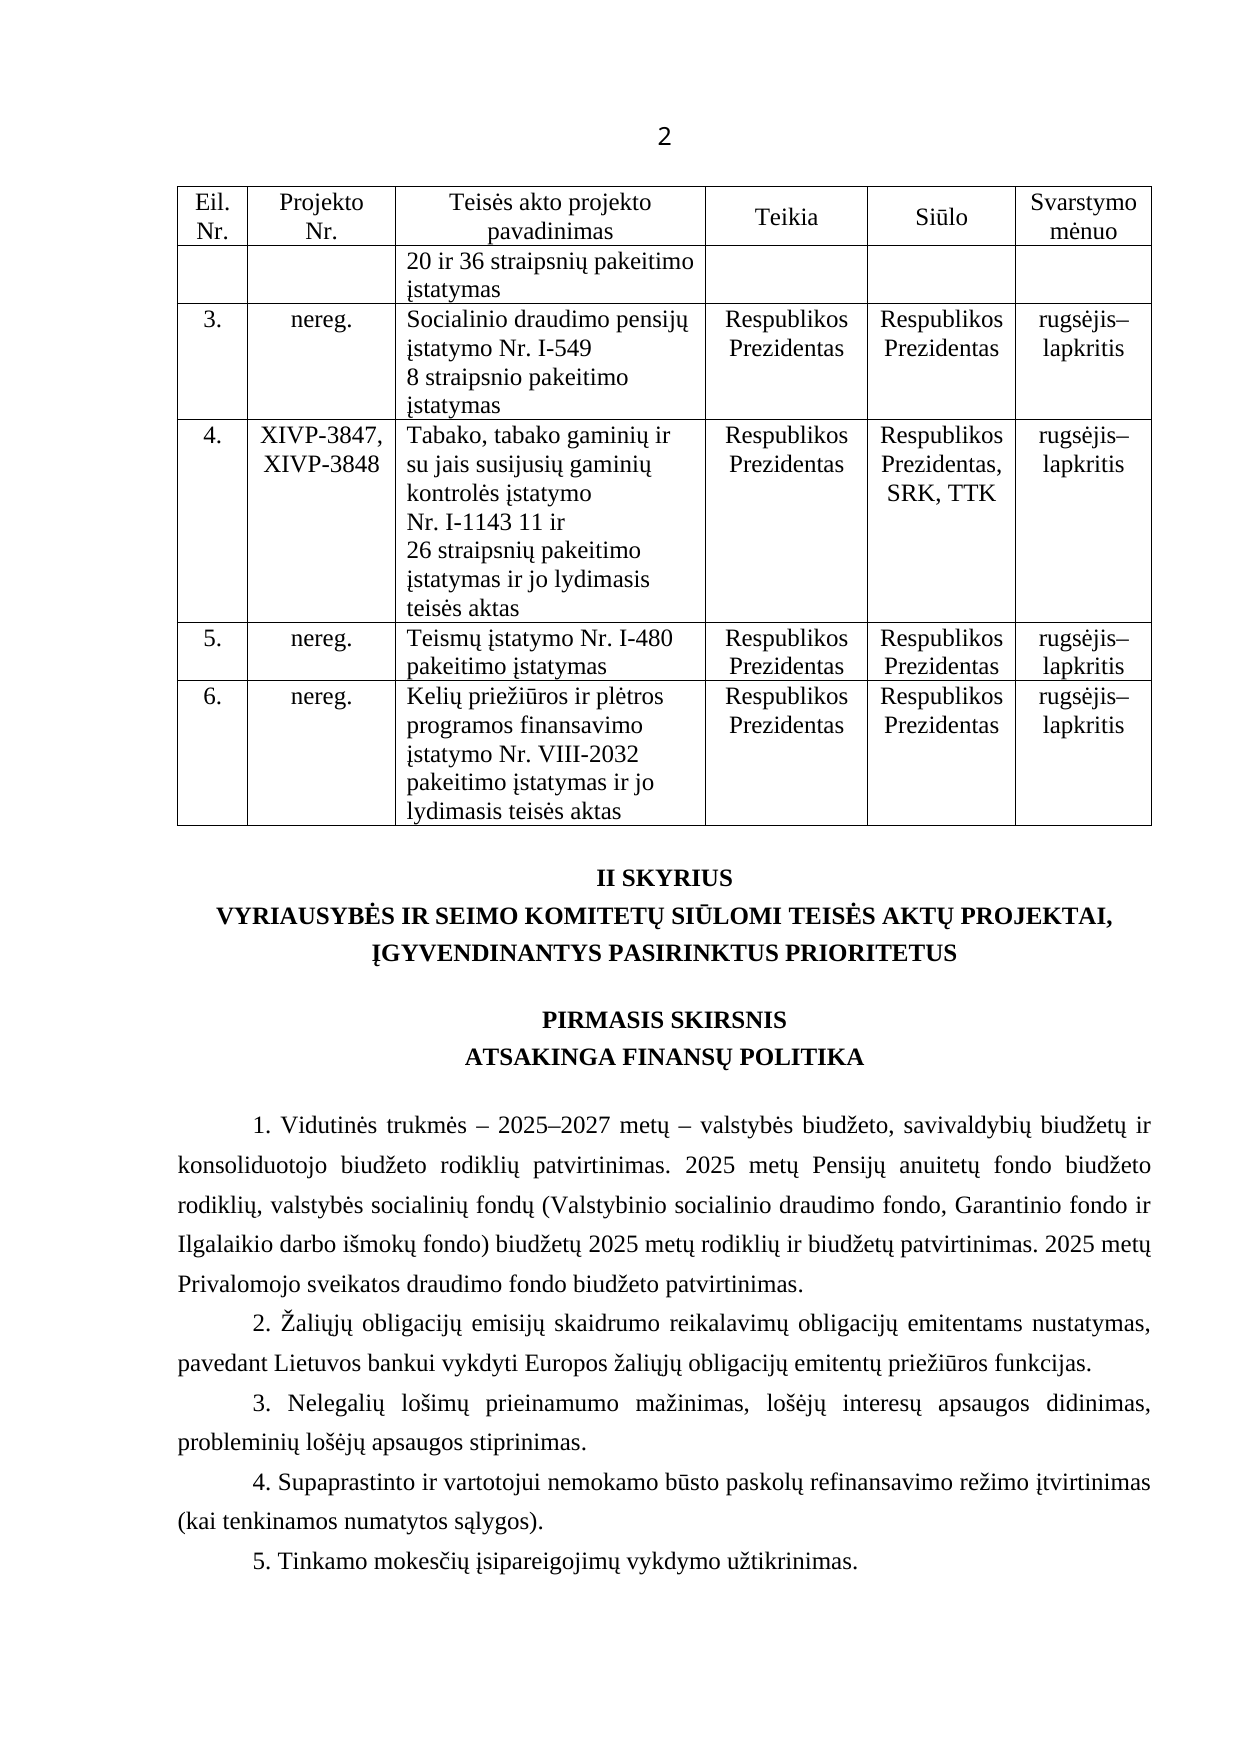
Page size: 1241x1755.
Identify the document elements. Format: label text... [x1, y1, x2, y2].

table_cell Respublikos Prezidentas [706, 681, 867, 825]
text 2. Žaliųjų obligacijų emisijų skaidrumo reikalavimų obligacijų emitentams nustatymas, pavedant Lietuvos bankui vykdyti Europos žaliųjų obligacijų emitentų priežiūros funkcijas. [177, 1298, 1152, 1377]
table_cell Respublikos Prezidentas [706, 420, 867, 622]
table_cell Socialinio draudimo pensijų įstatymo Nr. I-549 8 straipsnio pakeitimo įstatymas [396, 304, 705, 419]
table_cell [178, 246, 247, 303]
table_cell rugsėjis–lapkritis [1016, 623, 1151, 680]
table_cell nereg. [248, 304, 395, 419]
table_cell 4. [178, 420, 247, 622]
table_header Teisės akto projekto pavadinimas [396, 187, 705, 245]
text 1. Vidutinės trukmės – 2025–2027 metų – valstybės biudžeto, savivaldybių biudžetų ir konsoliduotojo biudžeto rodiklių patvirtinimas. 2025 metų Pensijų anuitetų fondo biudžeto rodiklių, valstybės socialinių fondų (Valstybinio socialinio draudimo fondo, Garantinio fondo ir Ilgalaikio darbo išmokų fondo) biudžetų 2025 metų rodiklių ir biudžetų patvirtinimas. 2025 metų Privalomojo sveikatos draudimo fondo biudžeto patvirtinimas. [177, 1100, 1152, 1298]
text 5. Tinkamo mokesčių įsipareigojimų vykdymo užtikrinimas. [177, 1535, 1152, 1575]
table_cell rugsėjis–lapkritis [1016, 681, 1151, 825]
table_header Projekto Nr. [248, 187, 395, 245]
table_cell [868, 246, 1015, 303]
text 4. Supaprastinto ir vartotojui nemokamo būsto paskolų refinansavimo režimo įtvirtinimas (kai tenkinamos numatytos sąlygos). [177, 1456, 1152, 1535]
table_cell Respublikos Prezidentas [868, 681, 1015, 825]
table_cell Teismų įstatymo Nr. I-480 pakeitimo įstatymas [396, 623, 705, 680]
table_header Siūlo [868, 187, 1015, 245]
table_cell Tabako, tabako gaminių ir su jais susijusių gaminių kontrolės įstatymo Nr. I-1143 11 ir 26 straipsnių pakeitimo įstatymas ir jo lydimasis teisės aktas [396, 420, 705, 622]
table_cell 6. [178, 681, 247, 825]
table_cell 3. [178, 304, 247, 419]
table_cell rugsėjis–lapkritis [1016, 420, 1151, 622]
subtitle VYRIAUSYBĖS IR SEIMO KOMITETŲ SIŪLOMI TEISĖS AKTŲ PROJEKTAI, ĮGYVENDINANTYS PASIRINKTUS PRIORITETUS [177, 892, 1152, 967]
table_cell Respublikos Prezidentas [868, 304, 1015, 419]
table_cell nereg. [248, 681, 395, 825]
text 3. Nelegalių lošimų prieinamumo mažinimas, lošėjų interesų apsaugos didinimas, probleminių lošėjų apsaugos stiprinimas. [177, 1377, 1152, 1456]
table_cell rugsėjis–lapkritis [1016, 304, 1151, 419]
subtitle ATSAKINGA FINANSŲ POLITIKA [177, 1033, 1152, 1071]
table_cell [248, 246, 395, 303]
table_cell 20 ir 36 straipsnių pakeitimo įstatymas [396, 246, 705, 303]
text II SKYRIUS [177, 855, 1152, 892]
table_cell Kelių priežiūros ir plėtros programos finansavimo įstatymo Nr. VIII-2032 pakeitimo įstatymas ir jo lydimasis teisės aktas [396, 681, 705, 825]
table_cell [706, 246, 867, 303]
table_header Teikia [706, 187, 867, 245]
table_cell Respublikos Prezidentas [706, 304, 867, 419]
table_header Svarstymo mėnuo [1016, 187, 1151, 245]
table_cell Respublikos Prezidentas [706, 623, 867, 680]
table_cell [1016, 246, 1151, 303]
table_header Eil. Nr. [178, 187, 247, 245]
table_cell nereg. [248, 623, 395, 680]
table_cell Respublikos Prezidentas [868, 623, 1015, 680]
table_cell Respublikos Prezidentas, SRK, TTK [868, 420, 1015, 622]
subtitle PIRMASIS SKIRSNIS [177, 996, 1152, 1033]
table_cell XIVP-3847, XIVP-3848 [248, 420, 395, 622]
table_cell 5. [178, 623, 247, 680]
